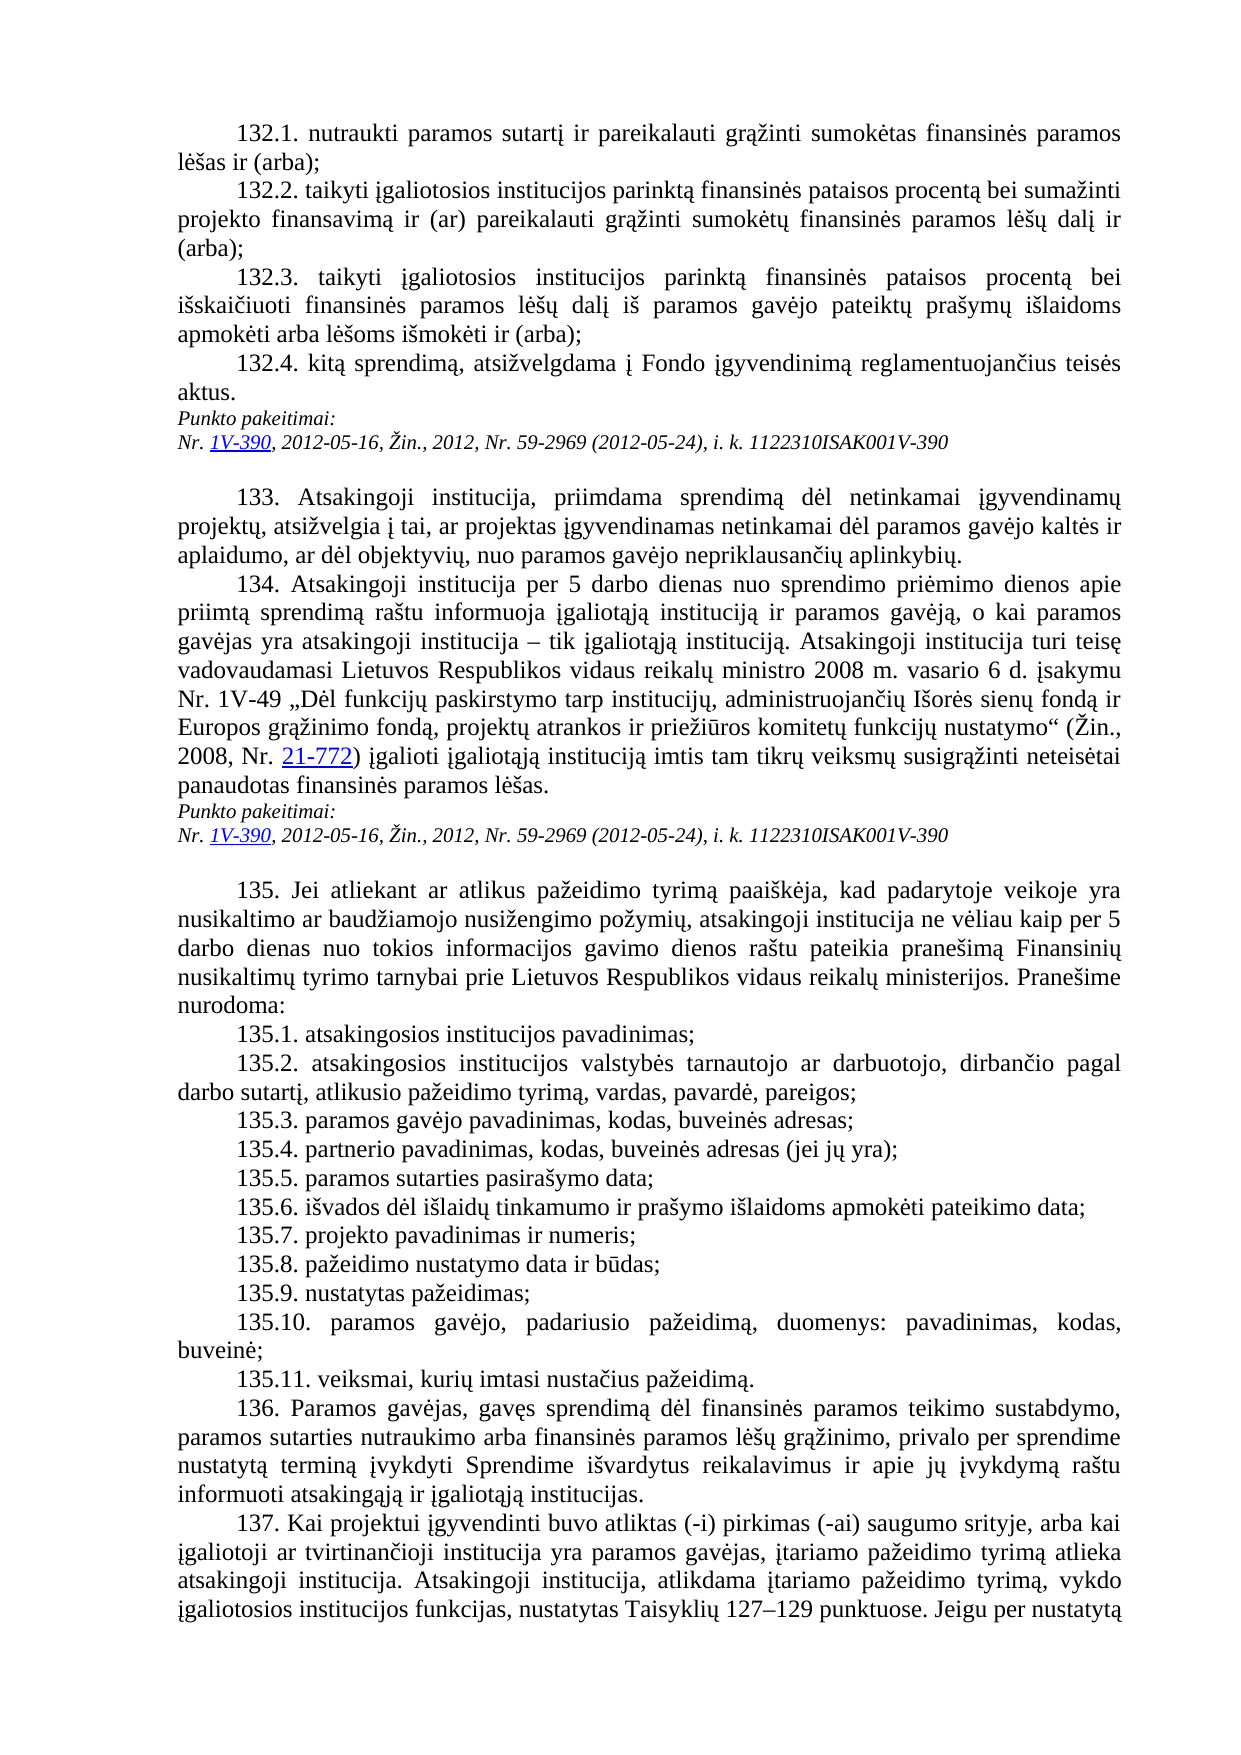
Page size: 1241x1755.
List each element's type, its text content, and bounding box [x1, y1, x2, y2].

text 135.11. veiksmai, kurių imtasi nustačius pažeidimą. [177, 1364, 1122, 1393]
text 134. Atsakingoji institucija per 5 darbo dienas nuo sprendimo priėmimo dienos apie priimtą sprendimą raštu informuoja įgaliotąją instituciją ir paramos gavėją, o kai paramos gavėjas yra atsakingoji institucija – tik įgaliotąją instituciją. Atsakingoji institucija turi teisę vadovaudamasi Lietuvos Respublikos vidaus reikalų ministro 2008 m. vasario 6 d. įsakymu Nr. 1V-49 „Dėl funkcijų paskirstymo tarp institucijų, administruojančių Išorės sienų fondą ir Europos grąžinimo fondą, projektų atrankos ir priežiūros komitetų funkcijų nustatymo“ (Žin., 2008, Nr. 21-772) įgalioti įgaliotąją instituciją imtis tam tikrų veiksmų susigrąžinti neteisėtai panaudotas finansinės paramos lėšas. [177, 569, 1122, 799]
text 135.1. atsakingosios institucijos pavadinimas; [177, 1019, 1122, 1048]
text 135.3. paramos gavėjo pavadinimas, kodas, buveinės adresas; [177, 1106, 1122, 1134]
text 132.2. taikyti įgaliotosios institucijos parinktą finansinės pataisos procentą bei sumažinti projekto finansavimą ir (ar) pareikalauti grąžinti sumokėtų finansinės paramos lėšų dalį ir (arba); [177, 176, 1122, 262]
text 132.3. taikyti įgaliotosios institucijos parinktą finansinės pataisos procentą bei išskaičiuoti finansinės paramos lėšų dalį iš paramos gavėjo pateiktų prašymų išlaidoms apmokėti arba lėšoms išmokėti ir (arba); [177, 262, 1122, 348]
text 135.5. paramos sutarties pasirašymo data; [177, 1163, 1122, 1192]
text 135.7. projekto pavadinimas ir numeris; [177, 1221, 1122, 1249]
text 136. Paramos gavėjas, gavęs sprendimą dėl finansinės paramos teikimo sustabdymo, paramos sutarties nutraukimo arba finansinės paramos lėšų grąžinimo, privalo per sprendime nustatytą terminą įvykdyti Sprendime išvardytus reikalavimus ir apie jų įvykdymą raštu informuoti atsakingąją ir įgaliotąją institucijas. [177, 1393, 1122, 1508]
text Nr. 1V-390, 2012-05-16, Žin., 2012, Nr. 59-2969 (2012-05-24), i. k. 1122310ISAK001V-390 [177, 430, 1122, 454]
text 137. Kai projektui įgyvendinti buvo atliktas (-i) pirkimas (-ai) saugumo srityje, arba kai įgaliotoji ar tvirtinančioji institucija yra paramos gavėjas, įtariamo pažeidimo tyrimą atlieka atsakingoji institucija. Atsakingoji institucija, atlikdama įtariamo pažeidimo tyrimą, vykdo įgaliotosios institucijos funkcijas, nustatytas Taisyklių 127–129 punktuose. Jeigu per nustatytą [177, 1508, 1122, 1623]
text Punkto pakeitimai: [177, 406, 1122, 430]
text 135.10. paramos gavėjo, padariusio pažeidimą, duomenys: pavadinimas, kodas, buveinė; [177, 1307, 1122, 1364]
text 135.8. pažeidimo nustatymo data ir būdas; [177, 1249, 1122, 1278]
text 132.4. kitą sprendimą, atsižvelgdama į Fondo įgyvendinimą reglamentuojančius teisės aktus. [177, 348, 1122, 406]
text Punkto pakeitimai: [177, 799, 1122, 823]
text 135.6. išvados dėl išlaidų tinkamumo ir prašymo išlaidoms apmokėti pateikimo data; [177, 1192, 1122, 1221]
text 135. Jei atliekant ar atlikus pažeidimo tyrimą paaiškėja, kad padarytoje veikoje yra nusikaltimo ar baudžiamojo nusižengimo požymių, atsakingoji institucija ne vėliau kaip per 5 darbo dienas nuo tokios informacijos gavimo dienos raštu pateikia pranešimą Finansinių nusikaltimų tyrimo tarnybai prie Lietuvos Respublikos vidaus reikalų ministerijos. Pranešime nurodoma: [177, 876, 1122, 1019]
text 135.2. atsakingosios institucijos valstybės tarnautojo ar darbuotojo, dirbančio pagal darbo sutartį, atlikusio pažeidimo tyrimą, vardas, pavardė, pareigos; [177, 1048, 1122, 1106]
text 135.4. partnerio pavadinimas, kodas, buveinės adresas (jei jų yra); [177, 1134, 1122, 1163]
text 132.1. nutraukti paramos sutartį ir pareikalauti grąžinti sumokėtas finansinės paramos lėšas ir (arba); [177, 118, 1122, 176]
text Nr. 1V-390, 2012-05-16, Žin., 2012, Nr. 59-2969 (2012-05-24), i. k. 1122310ISAK001V-390 [177, 823, 1122, 847]
text 135.9. nustatytas pažeidimas; [177, 1278, 1122, 1307]
text 133. Atsakingoji institucija, priimdama sprendimą dėl netinkamai įgyvendinamų projektų, atsižvelgia į tai, ar projektas įgyvendinamas netinkamai dėl paramos gavėjo kaltės ir aplaidumo, ar dėl objektyvių, nuo paramos gavėjo nepriklausančių aplinkybių. [177, 482, 1122, 569]
